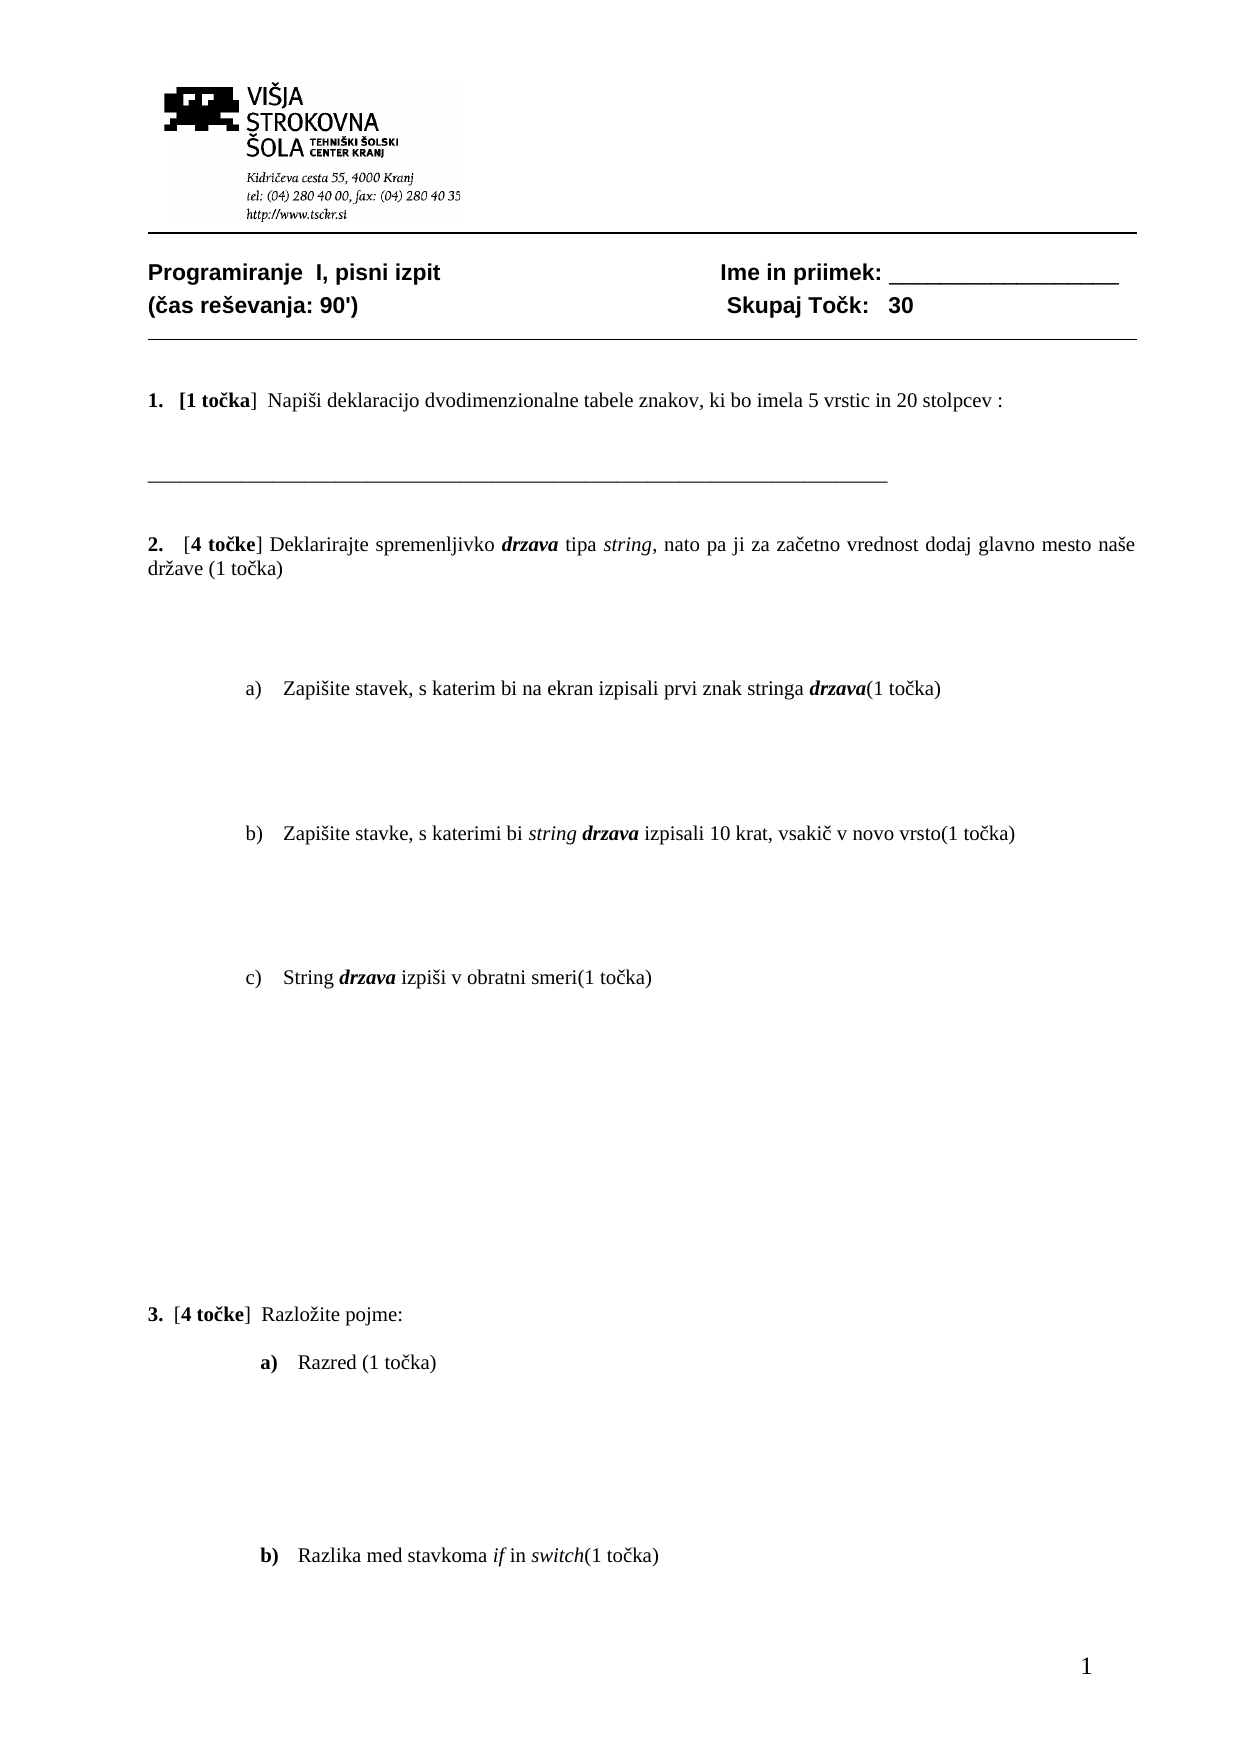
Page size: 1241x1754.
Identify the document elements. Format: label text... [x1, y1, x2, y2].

text 3. [4 točke] Razložite pojme: [148, 1302, 1137, 1326]
text 1. [1 točka] Napiši deklaracijo dvodimenzionalne tabele znakov, ki bo imela 5 vrstic in 20 stolpcev : [148, 388, 1137, 412]
list String drzava izpiši v obratni smeri(1 točka) [245, 965, 1137, 989]
list Razred (1 točka) [260, 1350, 1137, 1374]
picture [164, 82, 461, 222]
list Razlika med stavkoma if in switch(1 točka) [260, 1542, 1137, 1567]
subtitle Programiranje I, pisni izpit Ime in priimek: __________________ [148, 259, 1137, 285]
text (čas reševanja: 90') Skupaj Točk: 30 [148, 292, 1137, 318]
text _______________________________________________________________________ [148, 461, 1137, 484]
list Zapišite stavek, s katerim bi na ekran izpisali prvi znak stringa drzava(1 točka) [245, 676, 1137, 700]
list Zapišite stavke, s katerimi bi string drzava izpisali 10 krat, vsakič v novo vrsto(1 točka) [245, 821, 1137, 845]
text 2. [4 točke] Deklarirajte spremenljivko drzava tipa string, nato pa ji za začetno vrednost dodaj glavno mesto naše države (1 točka) [148, 532, 1137, 580]
